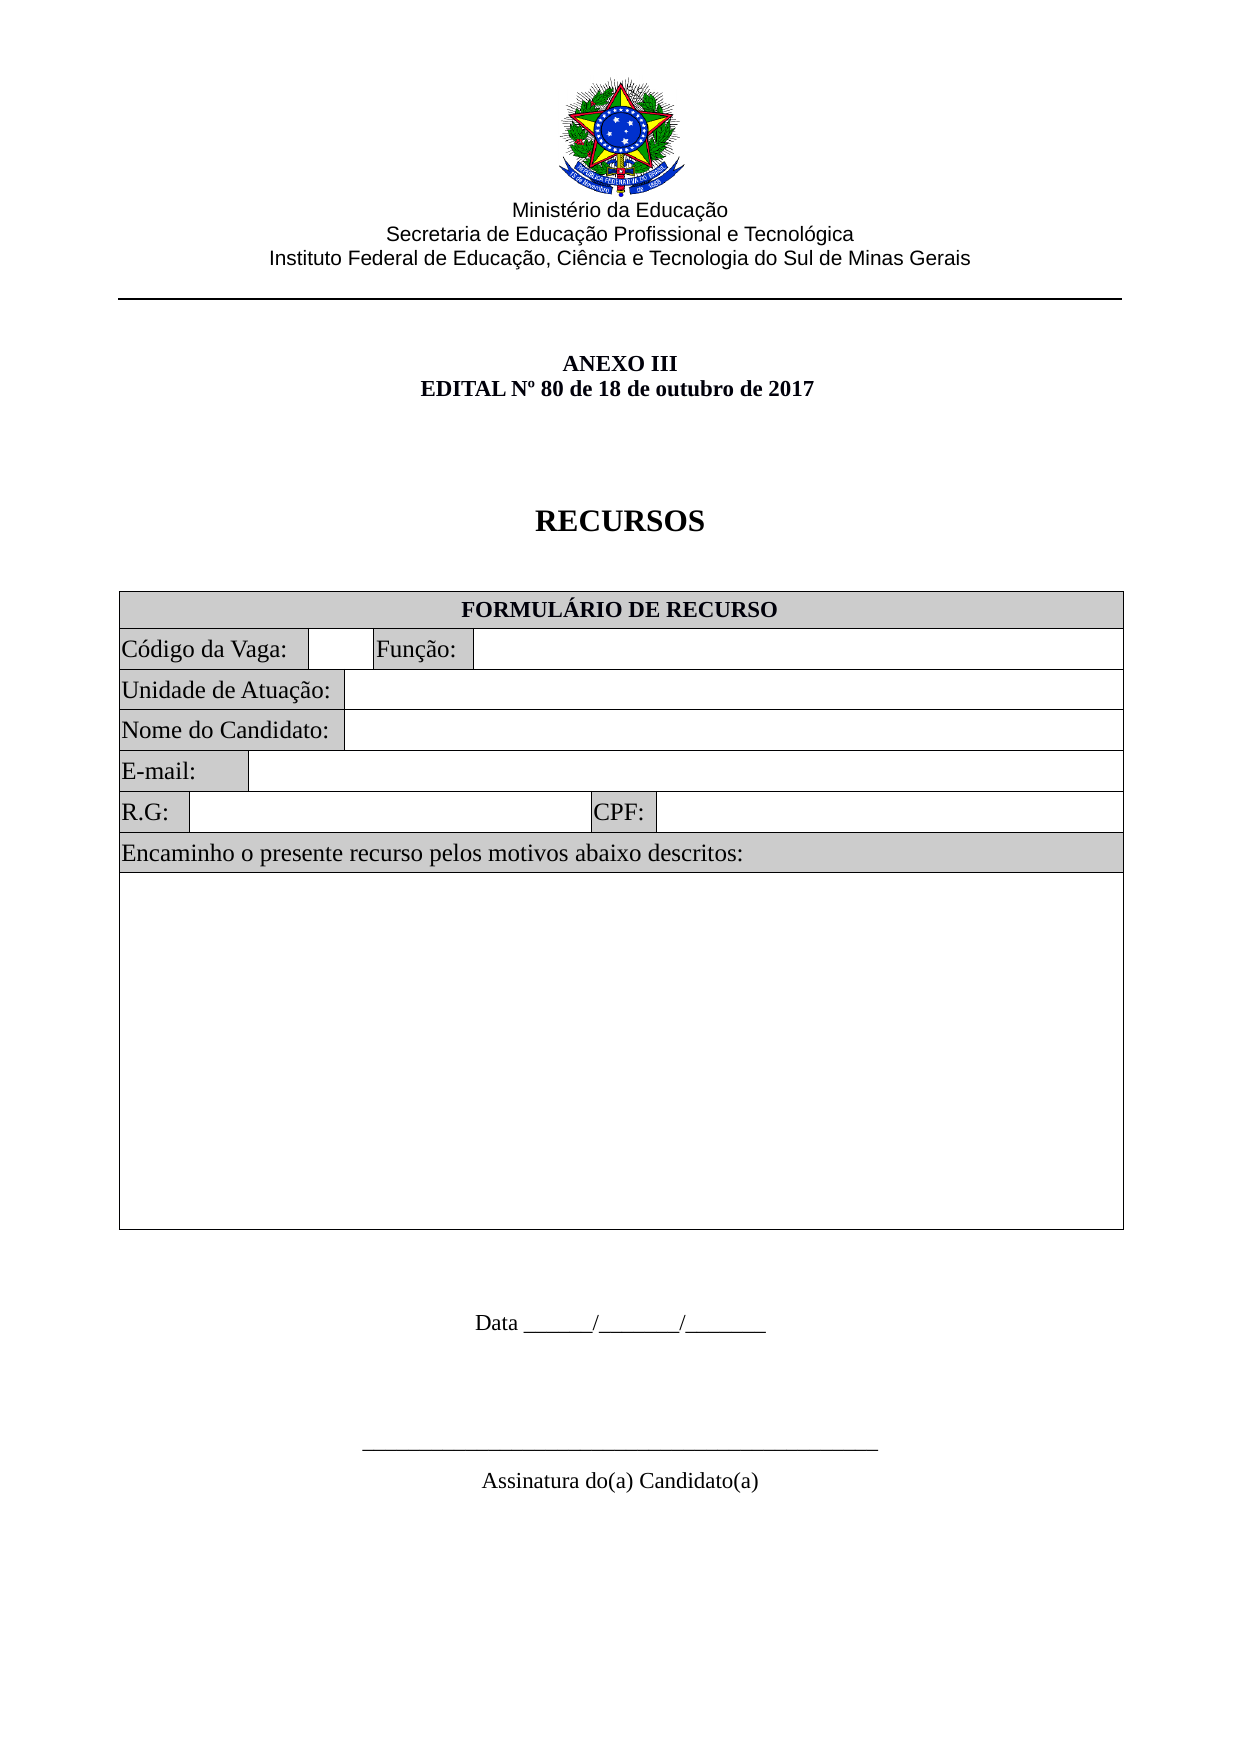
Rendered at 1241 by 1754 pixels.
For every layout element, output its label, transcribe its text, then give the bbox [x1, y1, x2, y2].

text Data ______/_______/_______ [118, 1309, 1122, 1335]
text Assinatura do(a) Candidato(a) [118, 1467, 1122, 1493]
text RECURSOS [118, 502, 1122, 538]
table_header FORMULÁRIO DE RECURSO [120, 592, 1123, 628]
table_cell [249, 751, 1123, 791]
table_cell [120, 873, 1123, 1229]
text ANEXO III [118, 352, 1122, 377]
table_cell [309, 629, 373, 669]
text EDITAL Nº 80 de 18 de outubro de 2017 [118, 377, 1122, 402]
table_cell E-mail: [120, 751, 248, 791]
table_cell R.G: [120, 792, 189, 832]
table_cell Nome do Candidato: [120, 710, 344, 750]
picture [552, 75, 688, 199]
text _____________________________________________ [118, 1427, 1122, 1453]
table_cell [474, 629, 1123, 669]
table_cell Função: [374, 629, 473, 669]
table_cell [190, 792, 591, 832]
table_cell Unidade de Atuação: [120, 670, 344, 709]
table_cell [345, 710, 1123, 750]
table_cell Encaminho o presente recurso pelos motivos abaixo descritos: [120, 833, 1123, 872]
table_cell Código da Vaga: [120, 629, 308, 669]
table_cell [657, 792, 1123, 832]
table_cell CPF: [592, 792, 656, 832]
table_cell [345, 670, 1123, 709]
